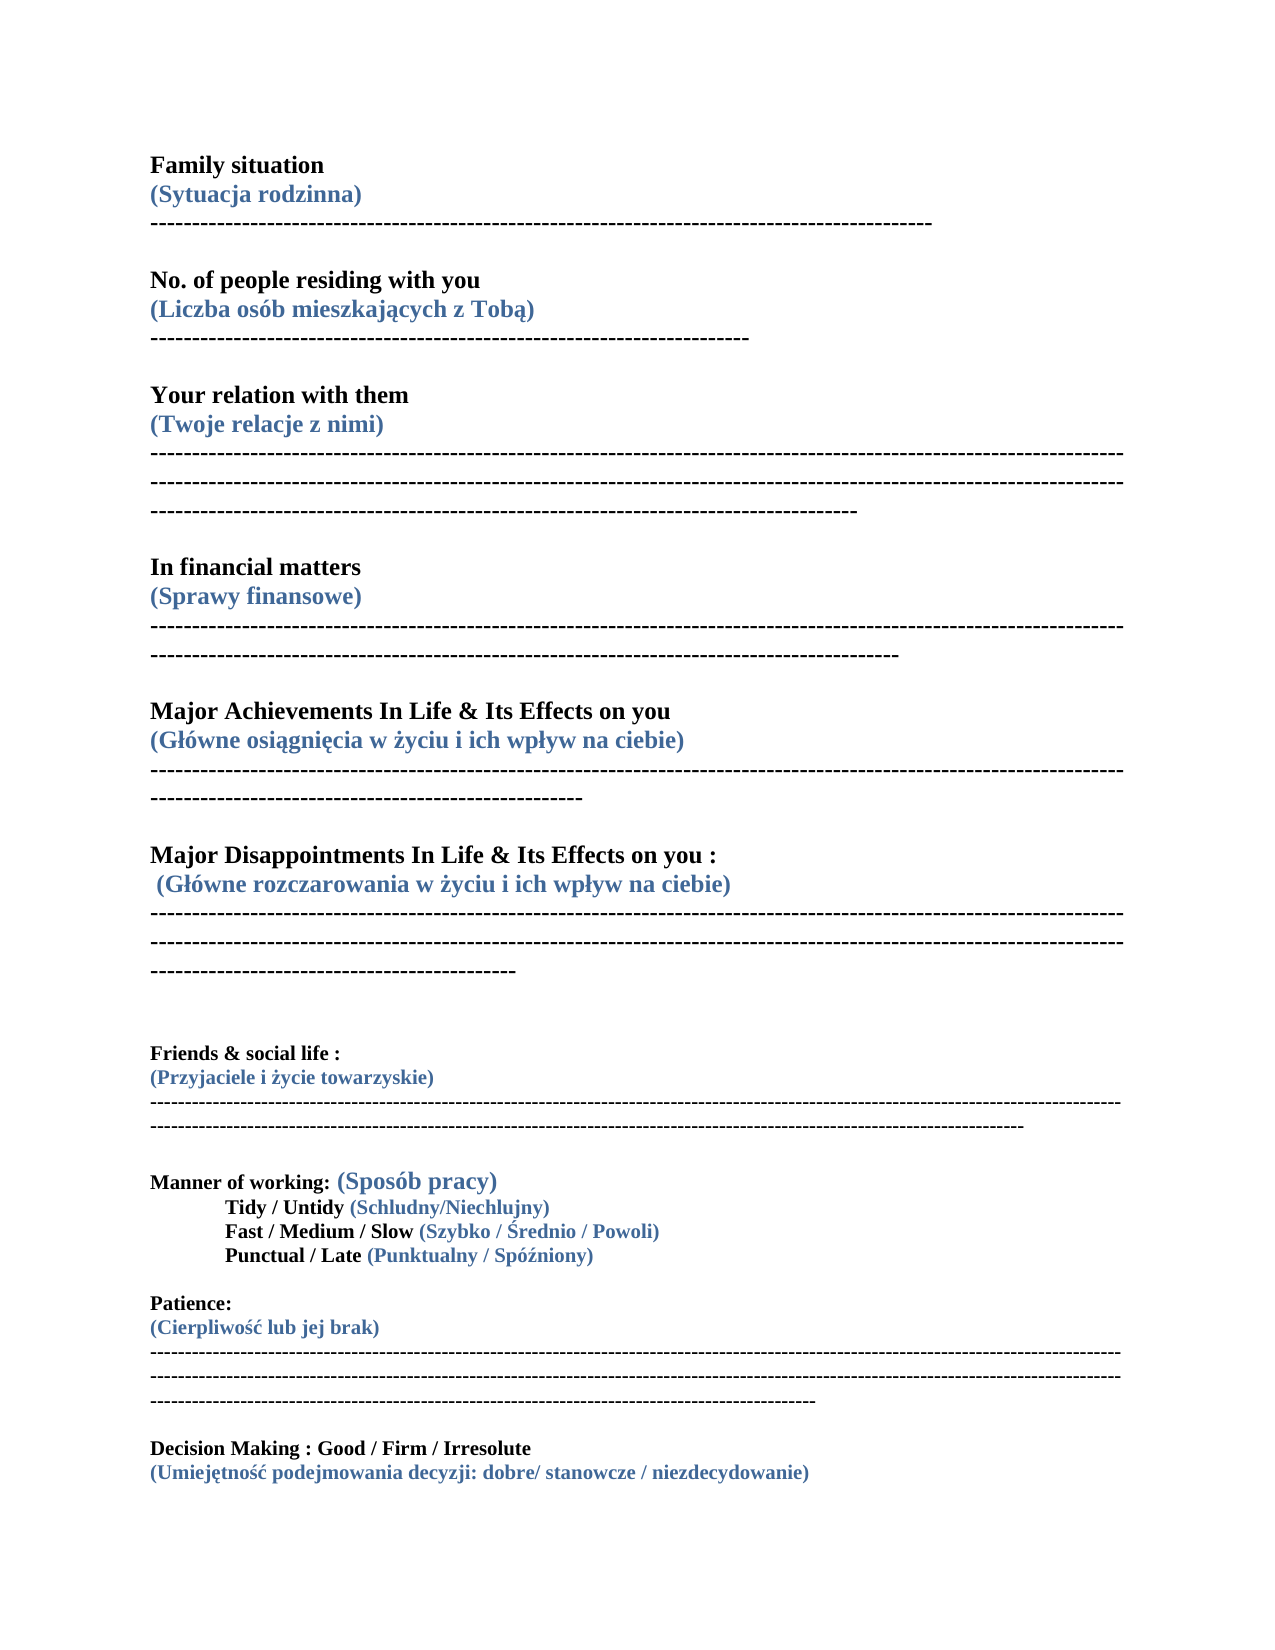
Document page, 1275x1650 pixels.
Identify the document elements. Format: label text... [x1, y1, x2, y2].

text Punctual / Late (Punktualny / Spóźniony) [225, 1243, 1125, 1267]
text Manner of working: (Sposób pracy) [150, 1166, 1125, 1195]
text Patience: [150, 1291, 1125, 1315]
text ---------------------------------------------------------------------------------------------------------------------------------------------------------------------------------------------------------------------------------------------------------------------------------------------------------------------------------------------------------------------------------------- [150, 1339, 1125, 1412]
text (Główne rozczarowania w życiu i ich wpływ na ciebie) -------------------------------------------------------------------------------------------------------------------------------------------------------------------------------------------------------------------------------------------------------------------------------------- [150, 869, 1125, 984]
text In financial matters [150, 552, 1125, 581]
text Your relation with them [150, 380, 1125, 409]
text (Główne osiągnięcia w życiu i ich wpływ na ciebie) ------------------------------------------------------------------------------------------------------------------------------------------------------------------------- [150, 725, 1125, 811]
text (Umiejętność podejmowania decyzji: dobre/ stanowcze / niezdecydowanie) [150, 1460, 1125, 1484]
text (Sprawy finansowe) --------------------------------------------------------------------------------------------------------------------------------------------------------------------------------------------------------------- [150, 581, 1125, 667]
text Friends & social life : [150, 1041, 1125, 1065]
text Major Disappointments In Life & Its Effects on you : [150, 840, 1125, 869]
text Major Achievements In Life & Its Effects on you [150, 696, 1125, 725]
text Decision Making : Good / Firm / Irresolute [150, 1436, 1125, 1460]
text (Twoje relacje z nimi) ------------------------------------------------------------------------------------------------------------------------------------------------------------------------------------------------------------------------------------------------------------------------------------------------------------------------------- [150, 409, 1125, 524]
text No. of people residing with you [150, 265, 1125, 294]
text (Cierpliwość lub jej brak) [150, 1315, 1125, 1339]
text Fast / Medium / Slow (Szybko / Średnio / Powoli) [225, 1219, 1125, 1243]
text (Liczba osób mieszkających z Tobą) ------------------------------------------------------------------------ [150, 294, 1125, 351]
text (Sytuacja rodzinna) ---------------------------------------------------------------------------------------------- [150, 179, 1125, 236]
text (Przyjaciele i życie towarzyskie) -------------------------------------------------------------------------------------------------------------------------------------------------------------------------------------------------------------------------------------------------------------------------- [150, 1065, 1125, 1137]
text Tidy / Untidy (Schludny/Niechlujny) [225, 1195, 1125, 1219]
text Family situation [150, 150, 1125, 179]
